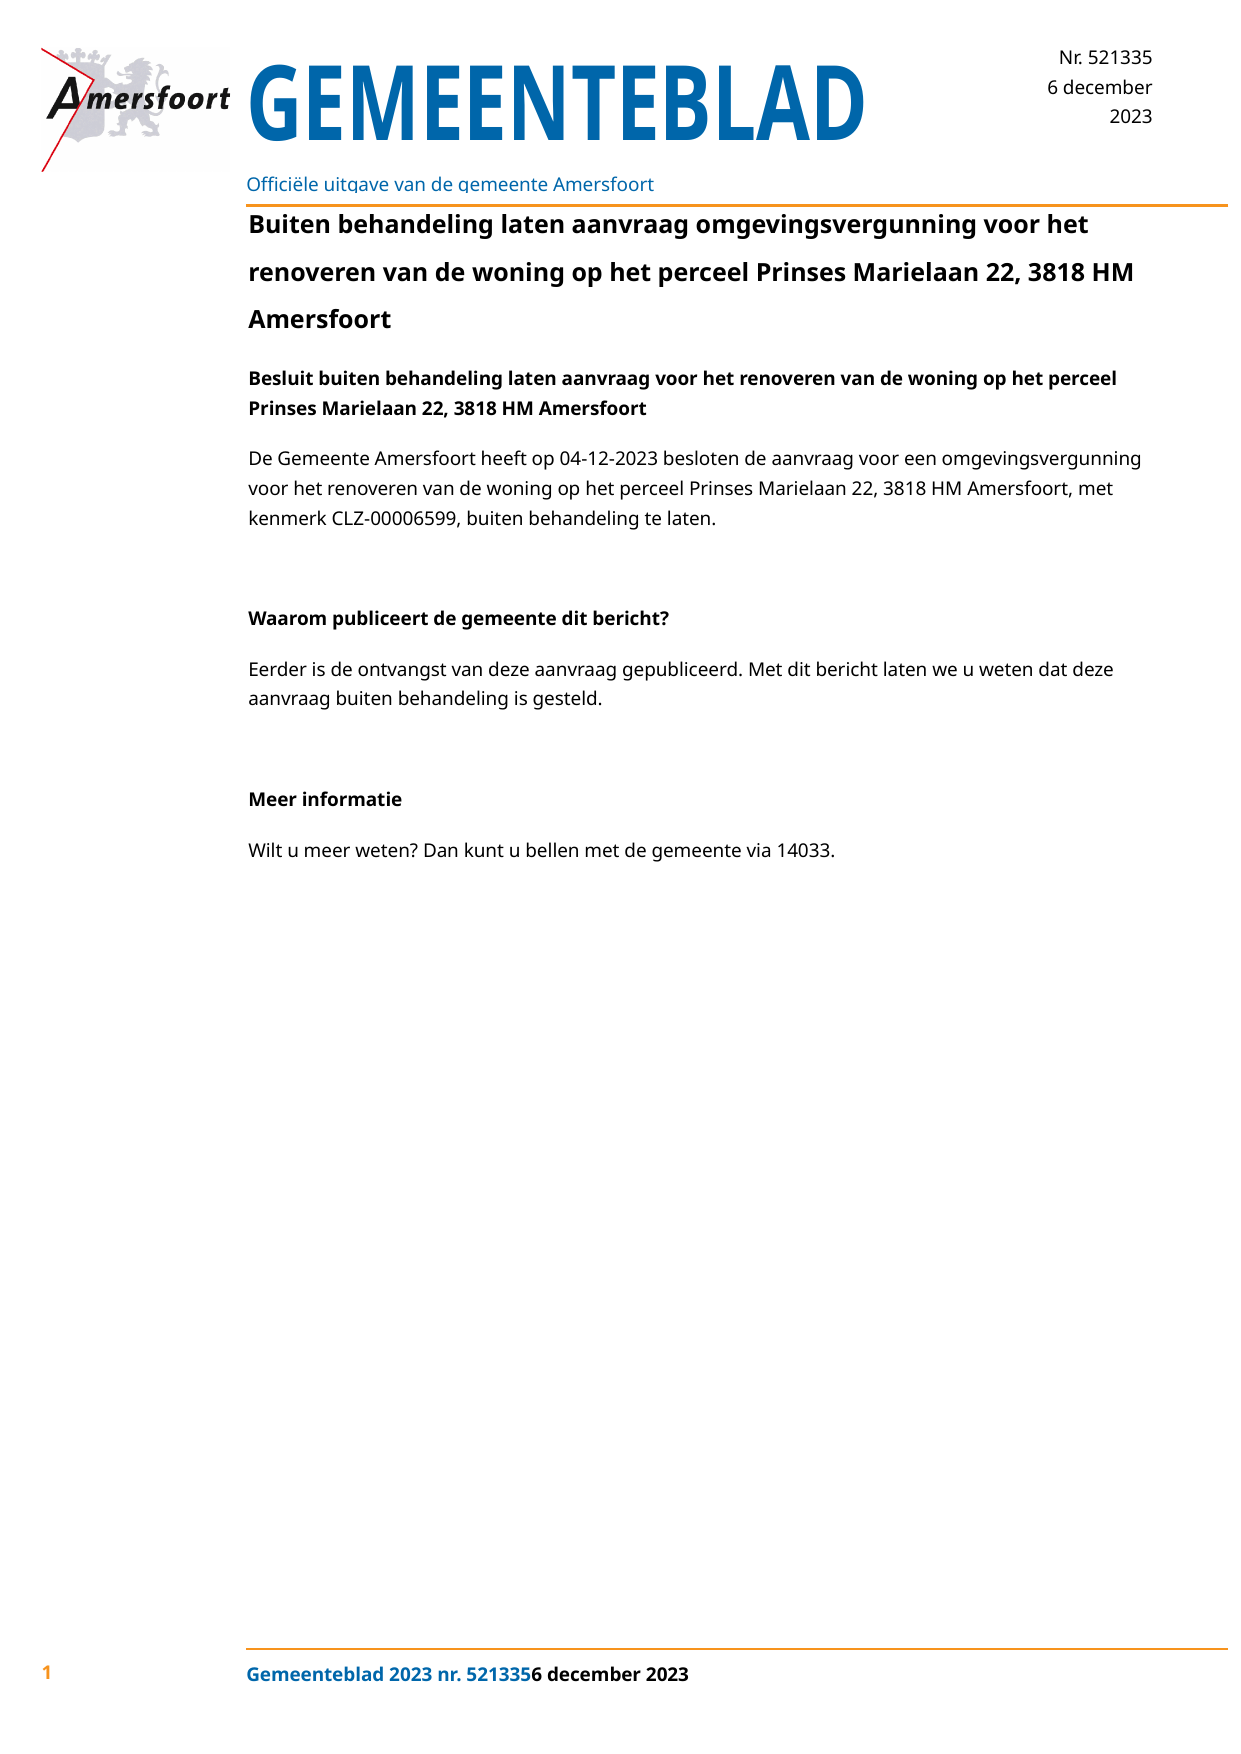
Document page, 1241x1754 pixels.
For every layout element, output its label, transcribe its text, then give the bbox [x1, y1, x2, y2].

text De Gemeente Amersfoort heeft op 04-12-2023 besloten de aanvraag voor een omgevingsvergunning voor het renoveren van de woning op het perceel Prinses Marielaan 22, 3818 HM Amersfoort, met kenmerk CLZ-00006599, buiten behandeling te laten. [248, 446, 1152, 530]
text Besluit buiten behandeling laten aanvraag voor het renoveren van de woning op het perceel Prinses Marielaan 22, 3818 HM Amersfoort [248, 366, 1152, 421]
text Wilt u meer weten? Dan kunt u bellen met de gemeente via 14033. [248, 837, 1152, 862]
text Meer informatie [248, 786, 1152, 812]
picture [41, 47, 231, 172]
text Waarom publiceert de gemeente dit bericht? [248, 606, 1152, 631]
text Buiten behandeling laten aanvraag omgevingsvergunning voor het renoveren van de woning op het perceel Prinses Marielaan 22, 3818 HM Amersfoort [248, 207, 1152, 336]
text Eerder is de ontvangst van deze aanvraag gepubliceerd. Met dit bericht laten we u weten dat deze aanvraag buiten behandeling is gesteld. [248, 656, 1152, 711]
